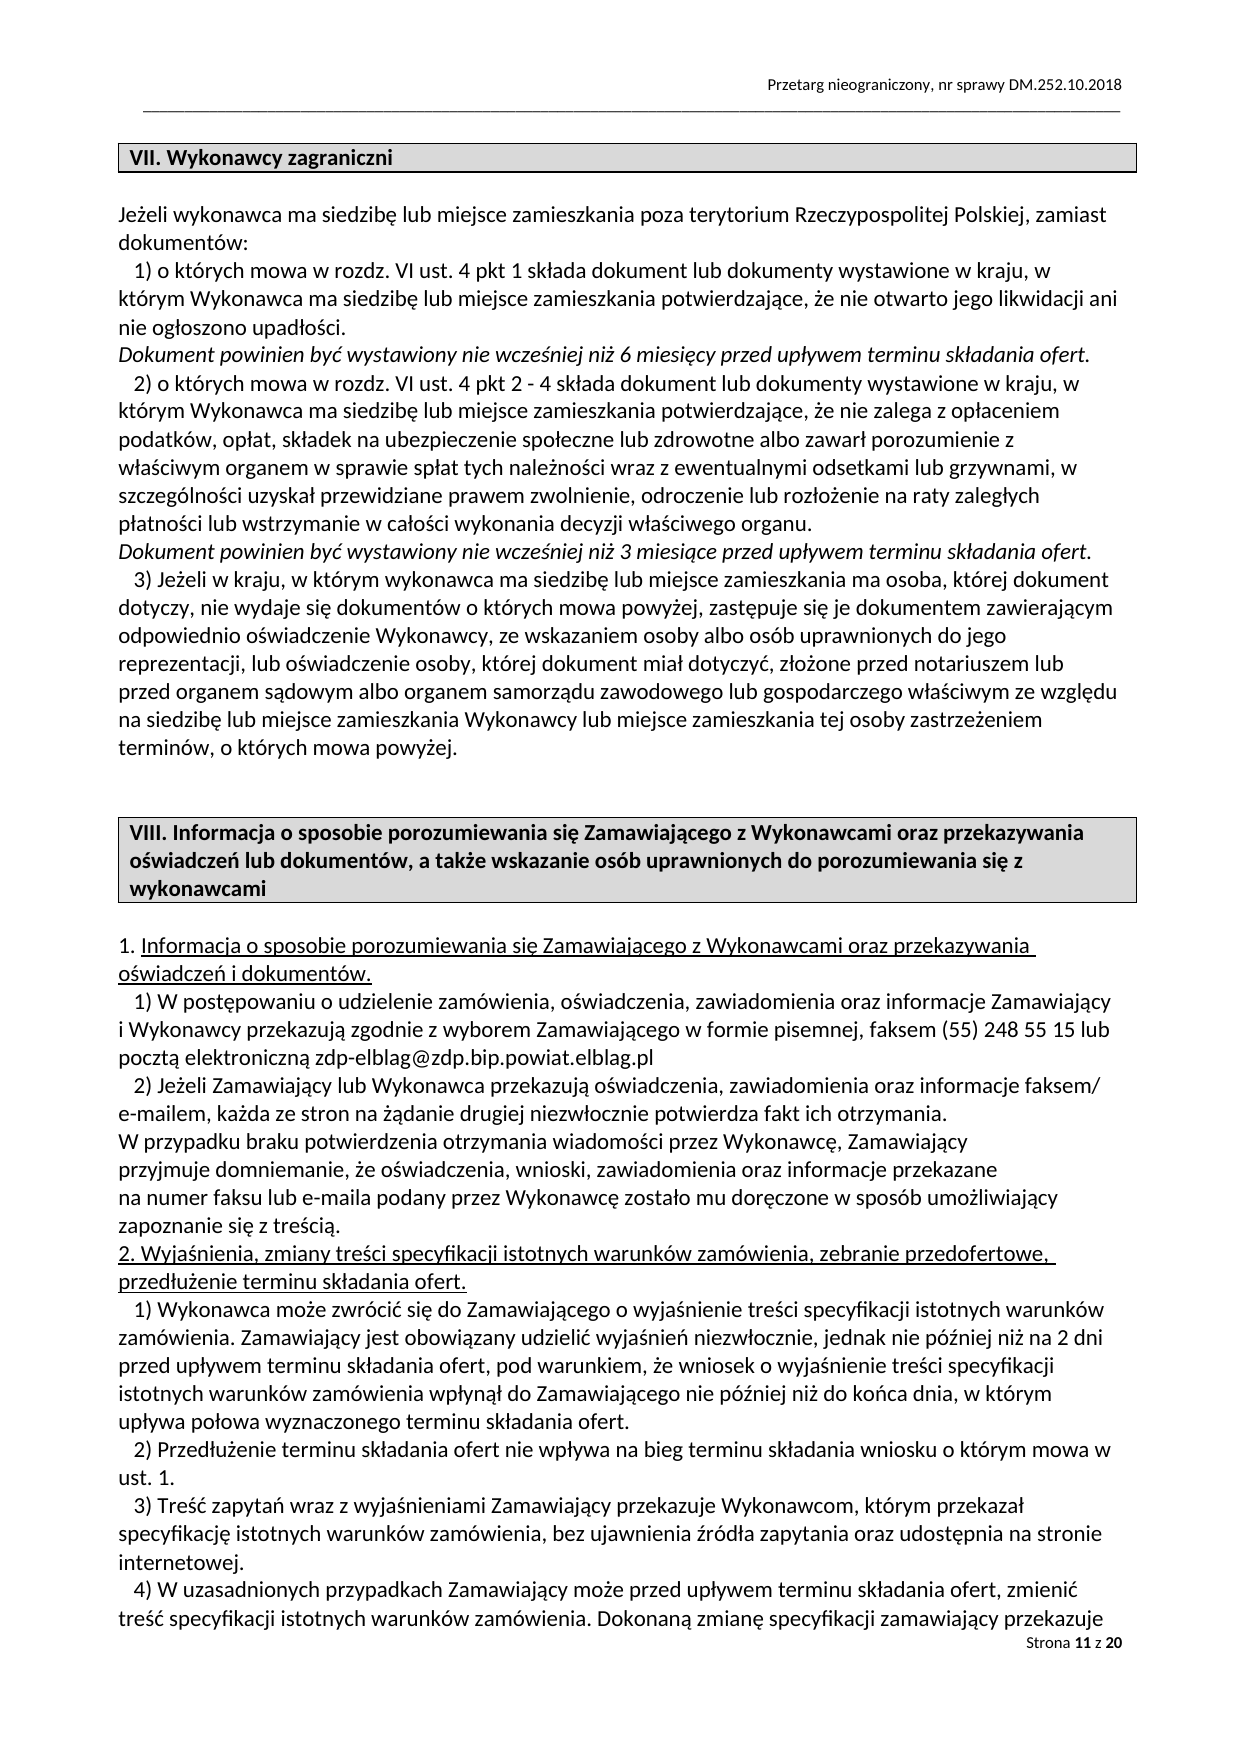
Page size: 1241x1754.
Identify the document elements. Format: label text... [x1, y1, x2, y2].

text przyjmuje domniemanie, że oświadczenia, wnioski, zawiadomienia oraz informacje przekazane [118, 1155, 1122, 1183]
table_header VIII. Informacja o sposobie porozumiewania się Zamawiającego z Wykonawcami oraz przekazywania oświadczeń lub dokumentów, a także wskazanie osób uprawnionych do porozumiewania się z wykonawcami [119, 818, 1136, 902]
text pocztą elektroniczną zdp-elblag@zdp.bip.powiat.elblag.pl [118, 1043, 1122, 1071]
text odpowiednio oświadczenie Wykonawcy, ze wskazaniem osoby albo osób uprawnionych do jego reprezentacji, lub oświadczenie osoby, której dokument miał dotyczyć, złożone przed notariuszem lub przed organem sądowym albo organem samorządu zawodowego lub gospodarczego właściwym ze względu na siedzibę lub miejsce zamieszkania Wykonawcy lub miejsce zamieszkania tej osoby zastrzeżeniem terminów, o których mowa powyżej. [118, 621, 1122, 761]
table_header VII. Wykonawcy zagraniczni [119, 144, 1136, 171]
text przed upływem terminu składania ofert, pod warunkiem, że wniosek o wyjaśnienie treści specyfikacji [118, 1351, 1122, 1379]
text 1. Informacja o sposobie porozumiewania się Zamawiającego z Wykonawcami oraz przekazywania oświadczeń i dokumentów. [118, 931, 1122, 987]
text Dokument powinien być wystawiony nie wcześniej niż 6 miesięcy przed upływem terminu składania ofert. [118, 341, 1122, 369]
text 1) o których mowa w rozdz. VI ust. 4 pkt 1 składa dokument lub dokumenty wystawione w kraju, w którym Wykonawca ma siedzibę lub miejsce zamieszkania potwierdzające, że nie otwarto jego likwidacji ani nie ogłoszono upadłości. [118, 257, 1122, 341]
text e-mailem, każda ze stron na żądanie drugiej niezwłocznie potwierdza fakt ich otrzymania. [118, 1099, 1122, 1127]
text 3) Jeżeli w kraju, w którym wykonawca ma siedzibę lub miejsce zamieszkania ma osoba, której dokument dotyczy, nie wydaje się dokumentów o których mowa powyżej, zastępuje się je dokumentem zawierającym [118, 565, 1122, 621]
text zamówienia. Zamawiający jest obowiązany udzielić wyjaśnień niezwłocznie, jednak nie później niż na 2 dni [118, 1323, 1122, 1351]
text 3) Treść zapytań wraz z wyjaśnieniami Zamawiający przekazuje Wykonawcom, którym przekazał specyfikację istotnych warunków zamówienia, bez ujawnienia źródła zapytania oraz udostępnia na stronie internetowej. [118, 1492, 1122, 1576]
text istotnych warunków zamówienia wpłynął do Zamawiającego nie później niż do końca dnia, w którym upływa połowa wyznaczonego terminu składania ofert. [118, 1379, 1122, 1436]
text 2. Wyjaśnienia, zmiany treści specyfikacji istotnych warunków zamówienia, zebranie przedofertowe, przedłużenie terminu składania ofert. [118, 1239, 1122, 1295]
text 2) Jeżeli Zamawiający lub Wykonawca przekazują oświadczenia, zawiadomienia oraz informacje faksem/ [118, 1071, 1122, 1099]
text Dokument powinien być wystawiony nie wcześniej niż 3 miesiące przed upływem terminu składania ofert. [118, 537, 1122, 565]
text 1) W postępowaniu o udzielenie zamówienia, oświadczenia, zawiadomienia oraz informacje Zamawiający [118, 987, 1122, 1015]
text i Wykonawcy przekazują zgodnie z wyborem Zamawiającego w formie pisemnej, faksem (55) 248 55 15 lub [118, 1015, 1122, 1043]
text dokumentów: [118, 228, 1122, 257]
text 2) Przedłużenie terminu składania ofert nie wpływa na bieg terminu składania wniosku o którym mowa w ust. 1. [118, 1436, 1122, 1492]
text 1) Wykonawca może zwrócić się do Zamawiającego o wyjaśnienie treści specyfikacji istotnych warunków [118, 1295, 1122, 1323]
text na numer faksu lub e-maila podany przez Wykonawcę zostało mu doręczone w sposób umożliwiający zapoznanie się z treścią. [118, 1183, 1122, 1239]
text Jeżeli wykonawca ma siedzibę lub miejsce zamieszkania poza terytorium Rzeczypospolitej Polskiej, zamiast [118, 201, 1122, 228]
text 2) o których mowa w rozdz. VI ust. 4 pkt 2 - 4 składa dokument lub dokumenty wystawione w kraju, w którym Wykonawca ma siedzibę lub miejsce zamieszkania potwierdzające, że nie zalega z opłaceniem podatków, opłat, składek na ubezpieczenie społeczne lub zdrowotne albo zawarł porozumienie z właściwym organem w sprawie spłat tych należności wraz z ewentualnymi odsetkami lub grzywnami, w szczególności uzyskał przewidziane prawem zwolnienie, odroczenie lub rozłożenie na raty zaległych płatności lub wstrzymanie w całości wykonania decyzji właściwego organu. [118, 369, 1122, 537]
text 4) W uzasadnionych przypadkach Zamawiający może przed upływem terminu składania ofert, zmienić treść specyfikacji istotnych warunków zamówienia. Dokonaną zmianę specyfikacji zamawiający przekazuje [118, 1576, 1122, 1632]
text W przypadku braku potwierdzenia otrzymania wiadomości przez Wykonawcę, Zamawiający [118, 1127, 1122, 1155]
